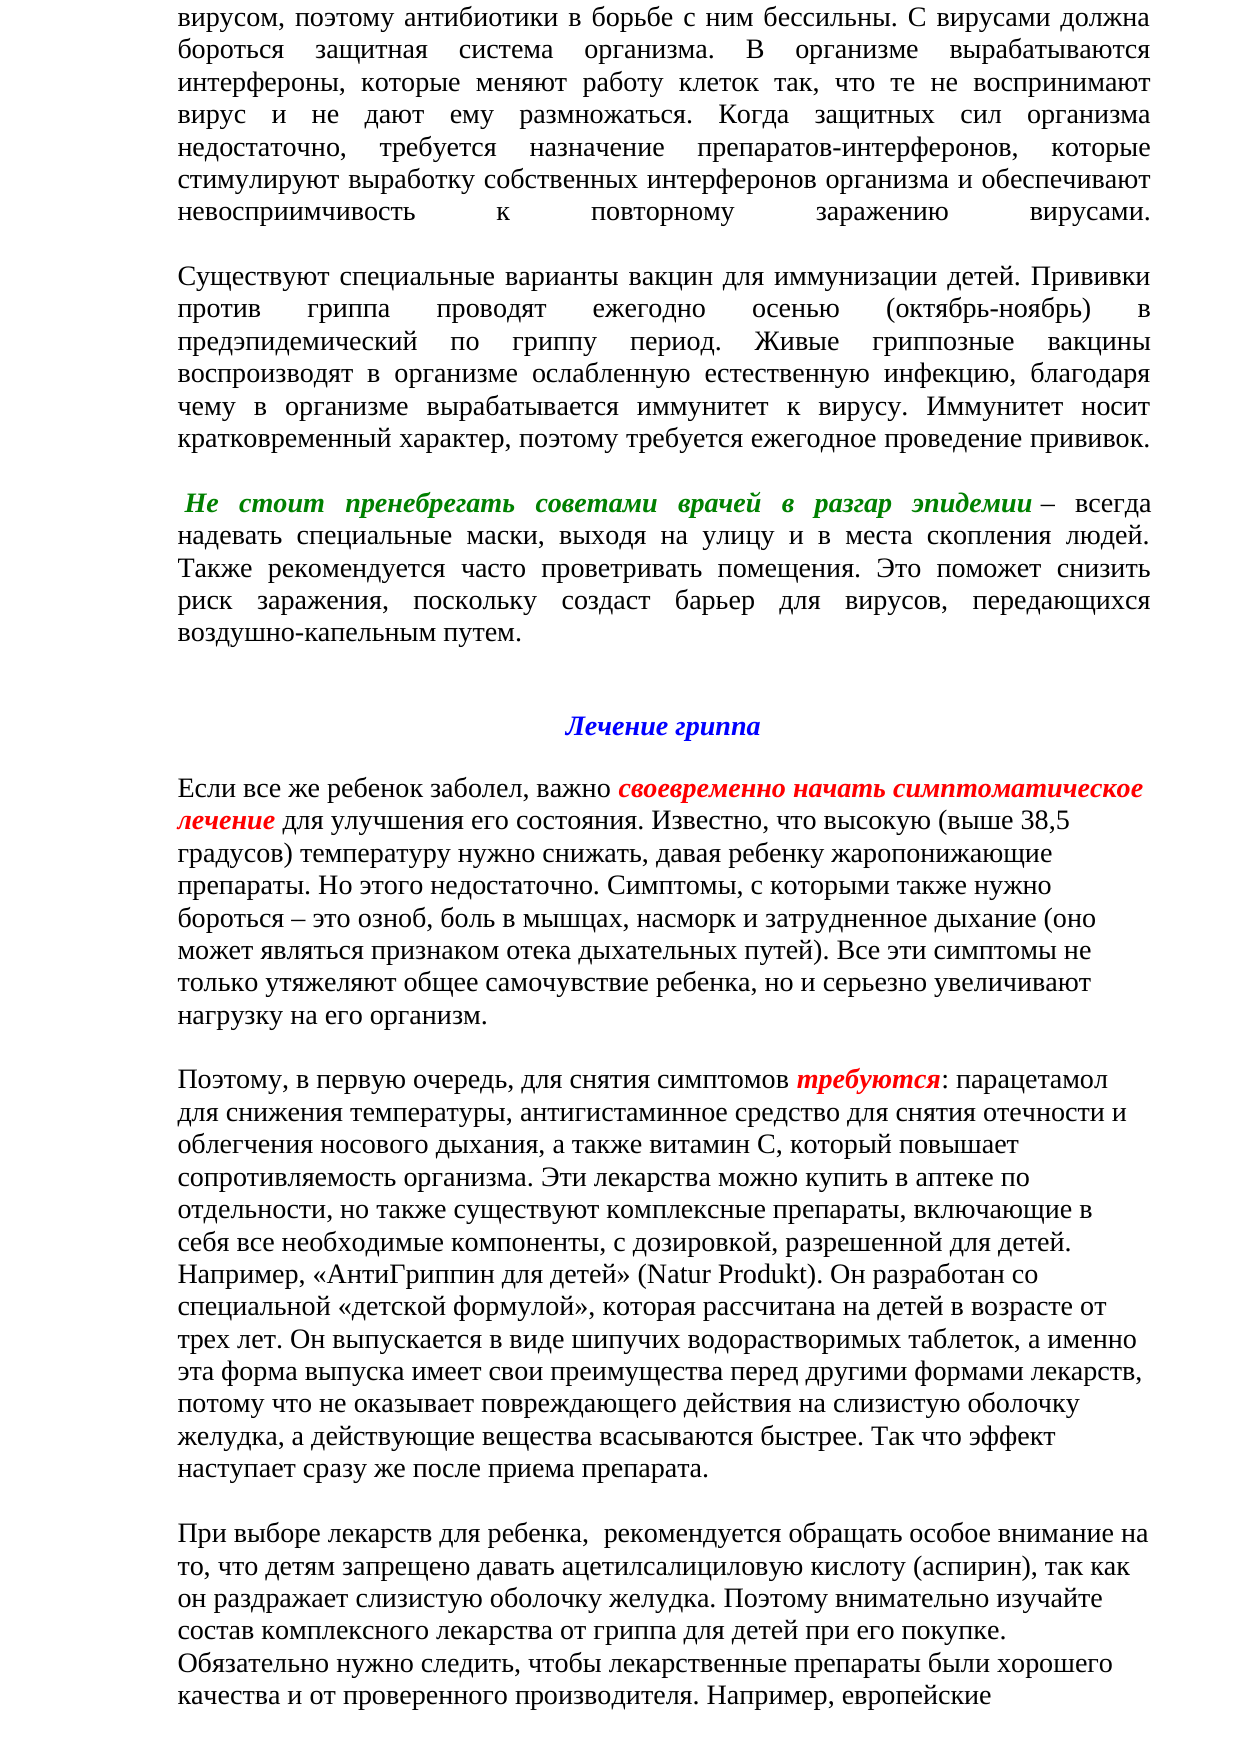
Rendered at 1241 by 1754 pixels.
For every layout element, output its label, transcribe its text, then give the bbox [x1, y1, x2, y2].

text Лечение гриппа [177, 677, 1152, 742]
text Если все же ребенок заболел, важно своевременно начать симптоматическое лечение для улучшения его состояния. Известно, что высокую (выше 38,5 градусов) температуру нужно снижать, давая ребенку жаропонижающие препараты. Но этого недостаточно. Симптомы, с которыми также нужно бороться – это озноб, боль в мышцах, насморк и затрудненное дыхание (оно может являться признаком отека дыхательных путей). Все эти симптомы не только утяжеляют общее самочувствие ребенка, но и серьезно увеличивают нагрузку на его организм. Поэтому, в первую очередь, для снятия симптомов требуются: парацетамол для снижения температуры, антигистаминное средство для снятия отечности и облегчения носового дыхания, а также витамин С, который повышает сопротивляемость организма. Эти лекарства можно купить в аптеке по отдельности, но также существуют комплексные препараты, включающие в себя все необходимые компоненты, с дозировкой, разрешенной для детей. Например, «АнтиГриппин для детей» (Natur Produkt). Он разработан со специальной «детской формулой», которая рассчитана на детей в возрасте от трех лет. Он выпускается в виде шипучих водорастворимых таблеток, а именно эта форма выпуска имеет свои преимущества перед другими формами лекарств, потому что не оказывает повреждающего действия на слизистую оболочку желудка, а действующие вещества всасываются быстрее. Так что эффект наступает сразу же после приема препарата. При выборе лекарств для ребенка, рекомендуется обращать особое внимание на то, что детям запрещено давать ацетилсалициловую кислоту (аспирин), так как он раздражает слизистую оболочку желудка. Поэтому внимательно изучайте состав комплексного лекарства от гриппа для детей при его покупке. Обязательно нужно следить, чтобы лекарственные препараты были хорошего качества и от проверенного производителя. Например, европейские [177, 771, 1152, 1711]
text вирусом, поэтому антибиотики в борьбе с ним бессильны. С вирусами должна бороться защитная система организма. В организме вырабатываются интерфероны, которые меняют работу клеток так, что те не воспринимают вирус и не дают ему размножаться. Когда защитных сил организма недостаточно, требуется назначение препаратов-интерферонов, которые стимулируют выработку собственных интерферонов организма и обеспечивают невосприимчивость к повторному заражению вирусами. Существуют специальные варианты вакцин для иммунизации детей. Прививки против гриппа проводят ежегодно осенью (октябрь-ноябрь) в предэпидемический по гриппу период. Живые гриппозные вакцины воспроизводят в организме ослабленную естественную инфекцию, благодаря чему в организме вырабатывается иммунитет к вирусу. Иммунитет носит кратковременный характер, поэтому требуется ежегодное проведение прививок. Не стоит пренебрегать советами врачей в разгар эпидемии – всегда надевать специальные маски, выходя на улицу и в места скопления людей. Также рекомендуется часто проветривать помещения. Это поможет снизить риск заражения, поскольку создаст барьер для вирусов, передающихся воздушно-капельным путем. [177, 0, 1152, 648]
